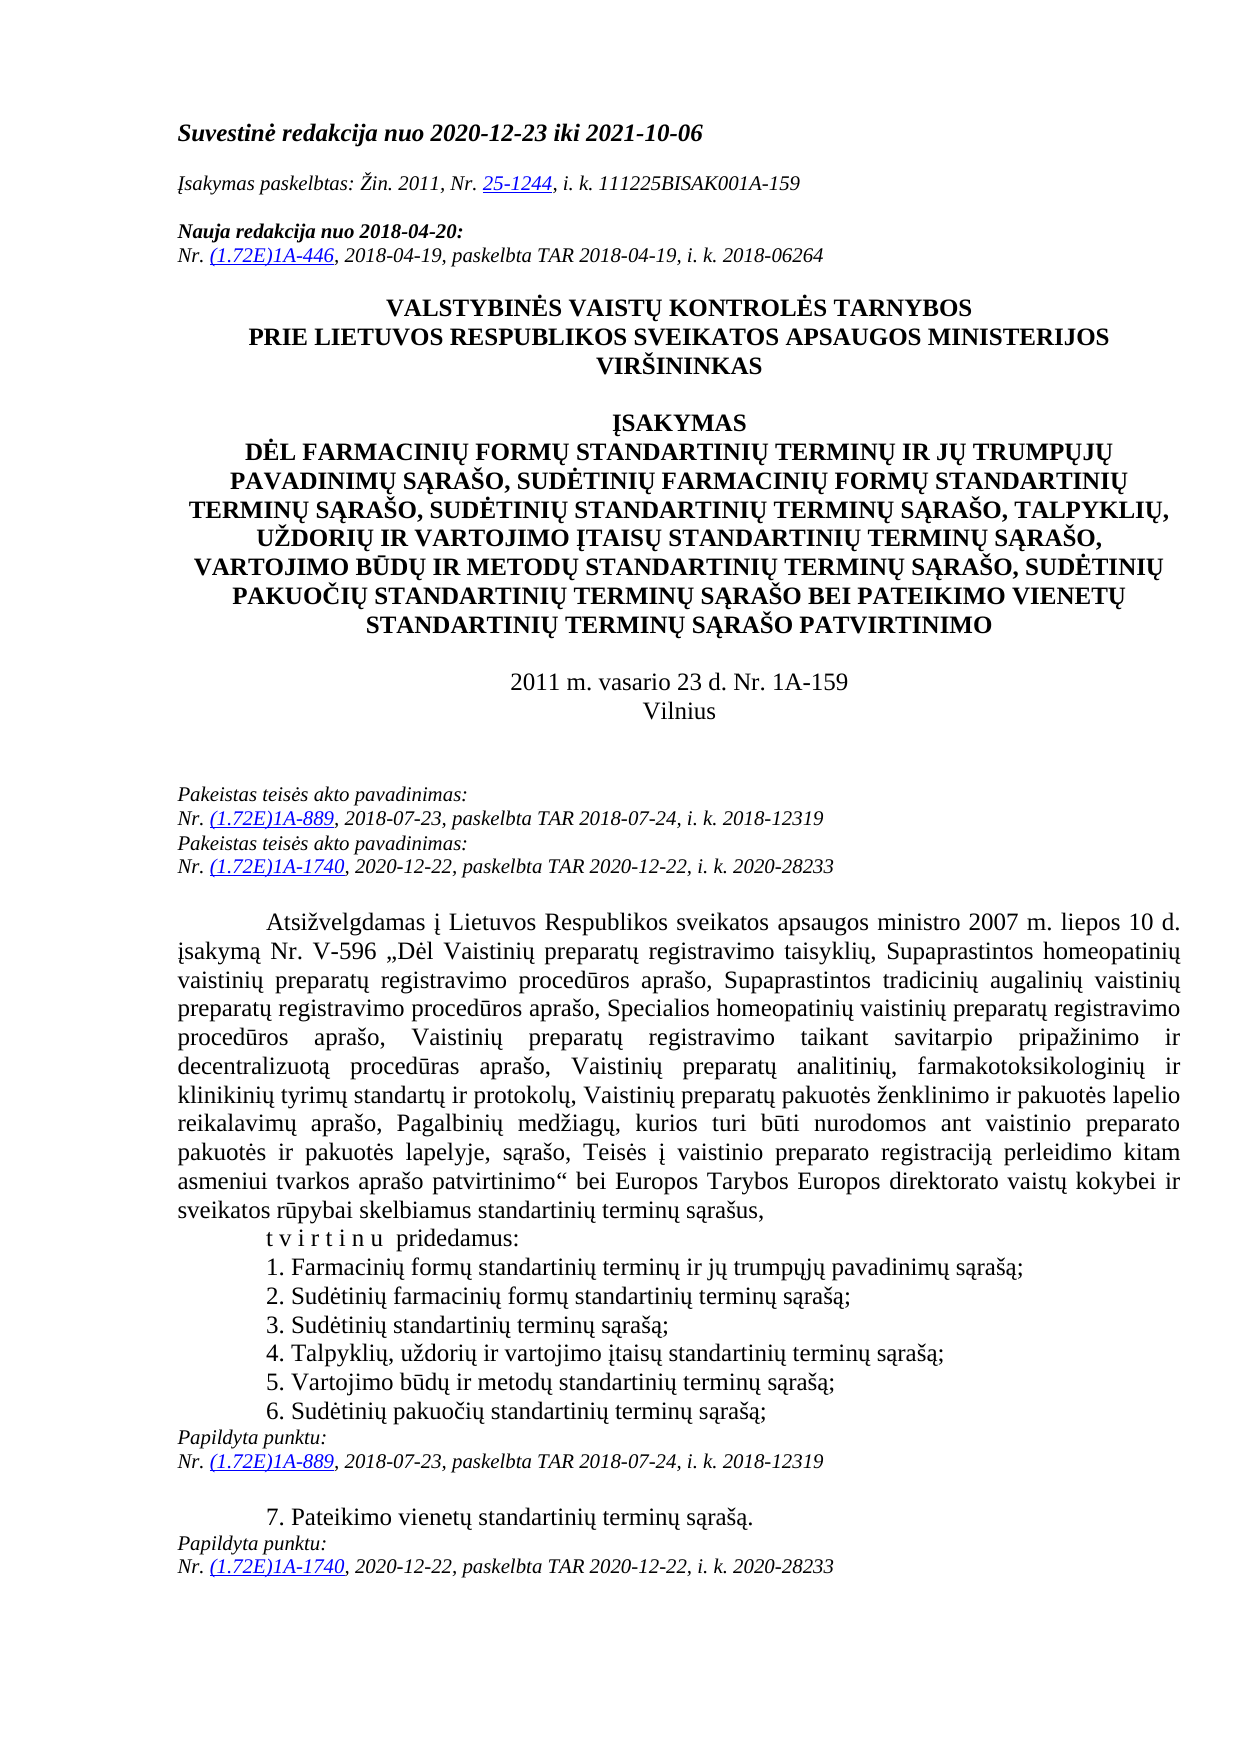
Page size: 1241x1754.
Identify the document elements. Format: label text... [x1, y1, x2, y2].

text Nr. (1.72E)1A-1740, 2020-12-22, paskelbta TAR 2020-12-22, i. k. 2020-28233 [177, 1554, 1181, 1578]
text viršininkas [177, 351, 1181, 380]
text 7. Pateikimo vienetų standartinių terminų sąrašą. [177, 1502, 1181, 1530]
text 1. Farmacinių formų standartinių terminų ir jų trumpųjų pavadinimų sąrašą; [177, 1252, 1181, 1281]
text 2011 m. vasario 23 d. Nr. 1A-159 [177, 667, 1181, 696]
text tvirtinu pridedamus: [177, 1223, 1181, 1252]
text 3. Sudėtinių standartinių terminų sąrašą; [177, 1310, 1181, 1338]
text Pakeistas teisės akto pavadinimas: [177, 830, 1181, 854]
text 6. Sudėtinių pakuočių standartinių terminų sąrašą; [177, 1396, 1181, 1425]
text Vilnius [177, 696, 1181, 725]
text Nr. (1.72E)1A-889, 2018-07-23, paskelbta TAR 2018-07-24, i. k. 2018-12319 [177, 1449, 1181, 1473]
text ĮSAKYMAS [177, 408, 1181, 437]
text Valstybinės vaistų kontrolės tarnybos [177, 293, 1181, 322]
text Nr. (1.72E)1A-446, 2018-04-19, paskelbta TAR 2018-04-19, i. k. 2018-06264 [177, 243, 1181, 267]
text 2. Sudėtinių farmacinių formų standartinių terminų sąrašą; [177, 1281, 1181, 1310]
text Nr. (1.72E)1A-1740, 2020-12-22, paskelbta TAR 2020-12-22, i. k. 2020-28233 [177, 854, 1181, 878]
text DĖL FARMACINIŲ FORMŲ STANDARTINIŲ TERMINŲ IR JŲ TRUMPŲJŲ PAVADINIMŲ SĄRAŠO, SUDĖTINIŲ FARMACINIŲ FORMŲ STANDARTINIŲ TERMINŲ SĄRAŠO, SUDĖTINIŲ STANDARTINIŲ TERMINŲ SĄRAŠO, TALPYKLIŲ, UŽDORIŲ IR VARTOJIMO ĮTAISŲ STANDARTINIŲ TERMINŲ SĄRAŠO, VARTOJIMO BŪDŲ IR METODŲ STANDARTINIŲ TERMINŲ SĄRAŠO, SUDĖTINIŲ PAKUOČIŲ STANDARTINIŲ TERMINŲ SĄRAŠO BEI PATEIKIMO VIENETŲ STANDARTINIŲ TERMINŲ SĄRAŠO PATVIRTINIMO [177, 437, 1181, 638]
text Nauja redakcija nuo 2018-04-20: [177, 219, 1181, 243]
text Papildyta punktu: [177, 1425, 1181, 1449]
text 5. Vartojimo būdų ir metodų standartinių terminų sąrašą; [177, 1367, 1181, 1396]
text Atsižvelgdamas į Lietuvos Respublikos sveikatos apsaugos ministro 2007 m. liepos 10 d. įsakymą Nr. V-596 „Dėl Vaistinių preparatų registravimo taisyklių, Supaprastintos homeopatinių vaistinių preparatų registravimo procedūros aprašo, Supaprastintos tradicinių augalinių vaistinių preparatų registravimo procedūros aprašo, Specialios homeopatinių vaistinių preparatų registravimo procedūros aprašo, Vaistinių preparatų registravimo taikant savitarpio pripažinimo ir decentralizuotą procedūras aprašo, Vaistinių preparatų analitinių, farmakotoksikologinių ir klinikinių tyrimų standartų ir protokolų, Vaistinių preparatų pakuotės ženklinimo ir pakuotės lapelio reikalavimų aprašo, Pagalbinių medžiagų, kurios turi būti nurodomos ant vaistinio preparato pakuotės ir pakuotės lapelyje, sąrašo, Teisės į vaistinio preparato registraciją perleidimo kitam asmeniui tvarkos aprašo patvirtinimo“ bei Europos Tarybos Europos direktorato vaistų kokybei ir sveikatos rūpybai skelbiamus standartinių terminų sąrašus, [177, 907, 1181, 1223]
text Pakeistas teisės akto pavadinimas: [177, 782, 1181, 806]
text Suvestinė redakcija nuo 2020-12-23 iki 2021-10-06 [177, 118, 1181, 147]
text Įsakymas paskelbtas: Žin. 2011, Nr. 25-1244, i. k. 111225BISAK001A-159 [177, 171, 1181, 195]
text Papildyta punktu: [177, 1530, 1181, 1554]
text Prie LIETUVOS RESPUBLIKOS sveikatos apsaugos ministerijos [177, 322, 1181, 351]
text 4. Talpyklių, uždorių ir vartojimo įtaisų standartinių terminų sąrašą; [177, 1338, 1181, 1367]
text Nr. (1.72E)1A-889, 2018-07-23, paskelbta TAR 2018-07-24, i. k. 2018-12319 [177, 806, 1181, 830]
